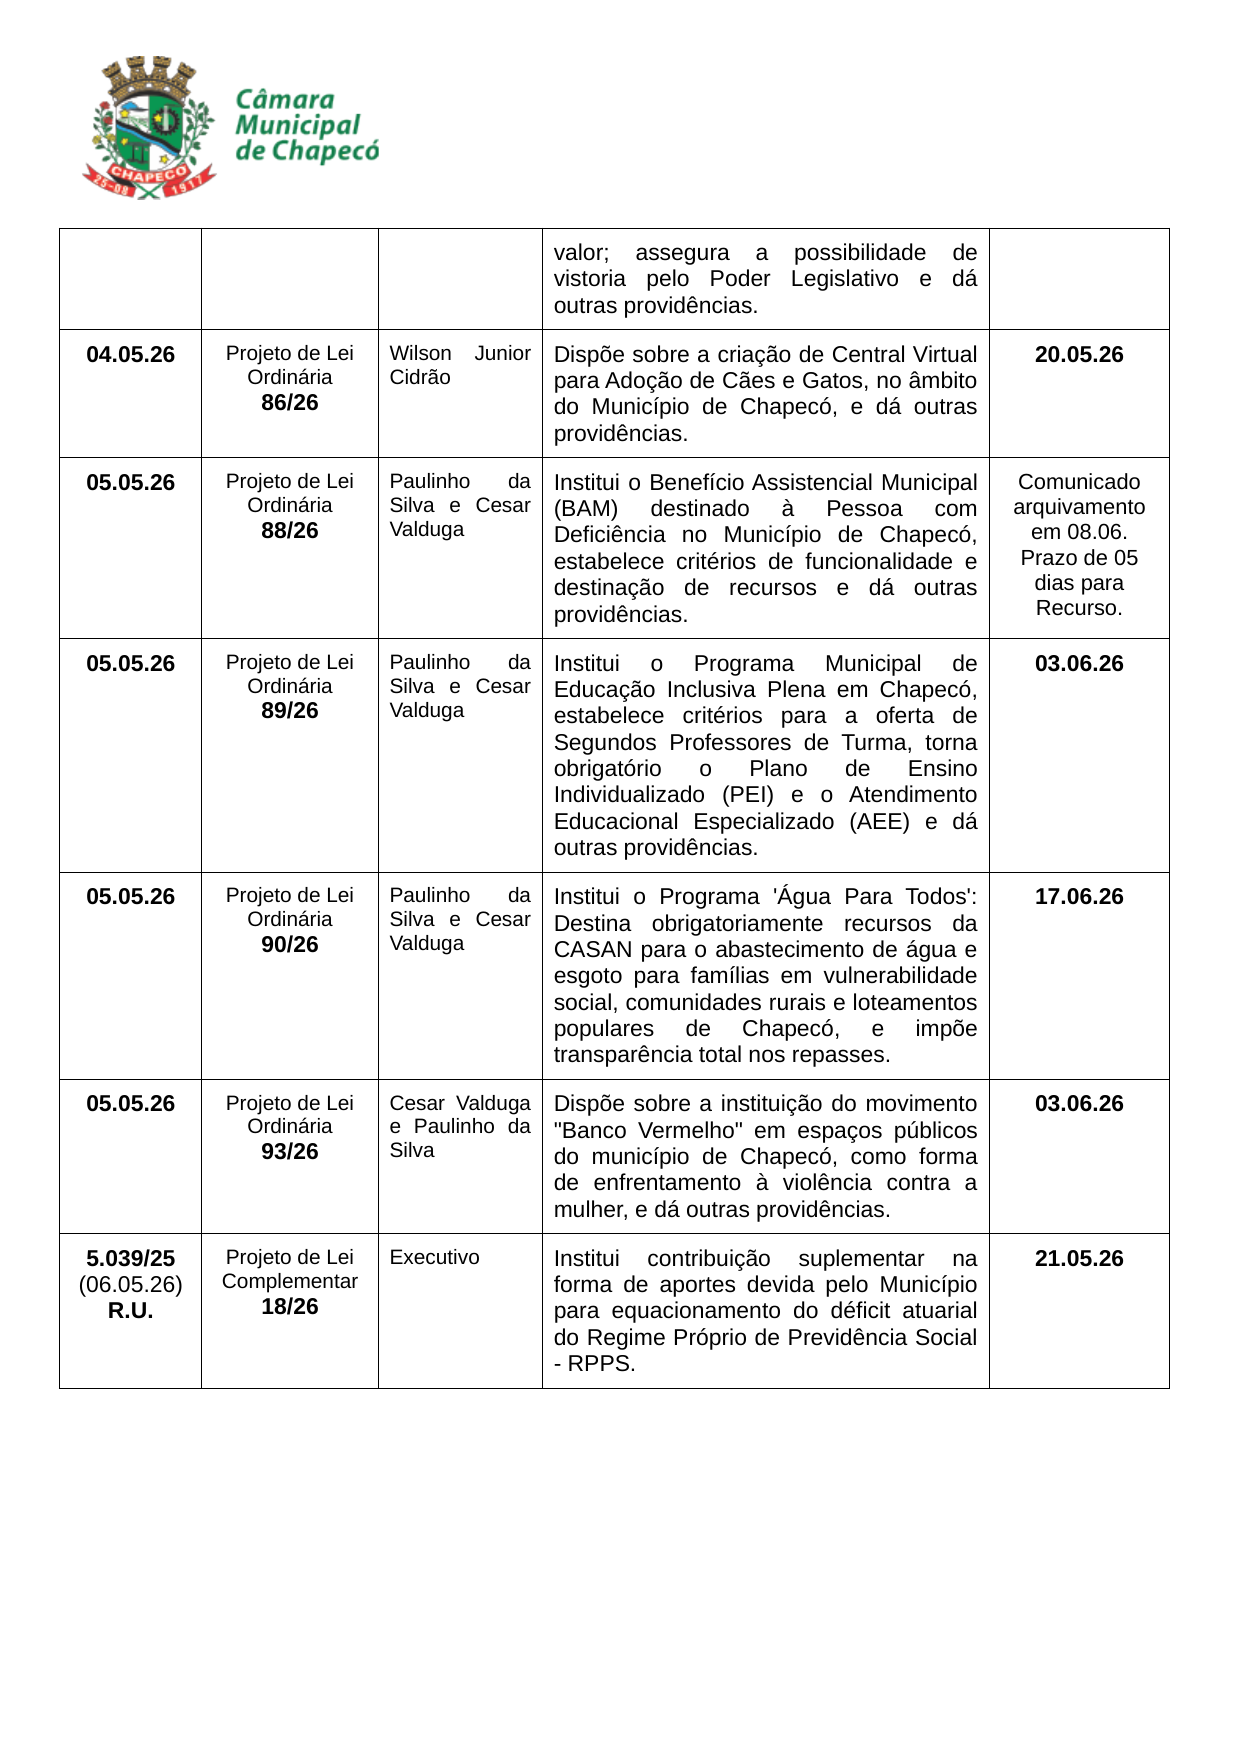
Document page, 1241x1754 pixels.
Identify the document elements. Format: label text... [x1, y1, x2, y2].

table_cell Institui o Programa Municipal de Educação Inclusiva Plena em Chapecó, estabelece critérios para a oferta de Segundos Professores de Turma, torna obrigatório o Plano de Ensino Individualizado (PEI) e o Atendimento Educacional Especializado (AEE) e dá outras providências. [543, 639, 989, 872]
table_cell [379, 229, 542, 329]
table_cell Paulinho da Silva e Cesar Valduga [379, 458, 542, 638]
table_cell 05.05.26 [60, 639, 201, 872]
table_cell Projeto de Lei Complementar 18/26 [202, 1234, 378, 1388]
table_cell [202, 229, 378, 329]
table_cell Executivo [379, 1234, 542, 1388]
table_cell Projeto de Lei Ordinária 88/26 [202, 458, 378, 638]
table_cell 04.05.26 [60, 330, 201, 457]
table_cell 21.05.26 [990, 1234, 1169, 1388]
table_cell Institui o Programa 'Água Para Todos': Destina obrigatoriamente recursos da CASAN para o abastecimento de água e esgoto para famílias em vulnerabilidade social, comunidades rurais e loteamentos populares de Chapecó, e impõe transparência total nos repasses. [543, 873, 989, 1079]
table_cell 20.05.26 [990, 330, 1169, 457]
picture [81, 56, 379, 200]
table_cell Projeto de Lei Ordinária 89/26 [202, 639, 378, 872]
table_cell Comunicado arquivamento em 08.06. Prazo de 05 dias para Recurso. [990, 458, 1169, 638]
table_cell 03.06.26 [990, 1080, 1169, 1233]
table_cell Projeto de Lei Ordinária 86/26 [202, 330, 378, 457]
table_cell Projeto de Lei Ordinária 93/26 [202, 1080, 378, 1233]
table_cell Dispõe sobre a instituição do movimento "Banco Vermelho" em espaços públicos do município de Chapecó, como forma de enfrentamento à violência contra a mulher, e dá outras providências. [543, 1080, 989, 1233]
table_cell 5.039/25 (06.05.26) R.U. [60, 1234, 201, 1388]
table_cell 05.05.26 [60, 873, 201, 1079]
table_cell [60, 229, 201, 329]
table_cell Paulinho da Silva e Cesar Valduga [379, 873, 542, 1079]
table_cell 05.05.26 [60, 1080, 201, 1233]
table_cell 17.06.26 [990, 873, 1169, 1079]
table_cell 05.05.26 [60, 458, 201, 638]
table_cell [990, 229, 1169, 329]
table_cell Cesar Valduga e Paulinho da Silva [379, 1080, 542, 1233]
table_cell Projeto de Lei Ordinária 90/26 [202, 873, 378, 1079]
table_cell valor; assegura a possibilidade de vistoria pelo Poder Legislativo e dá outras providências. [543, 229, 989, 329]
table_cell 03.06.26 [990, 639, 1169, 872]
table_cell Paulinho da Silva e Cesar Valduga [379, 639, 542, 872]
table_cell Institui contribuição suplementar na forma de aportes devida pelo Município para equacionamento do déficit atuarial do Regime Próprio de Previdência Social - RPPS. [543, 1234, 989, 1388]
table_cell Wilson Junior Cidrão [379, 330, 542, 457]
table_cell Institui o Benefício Assistencial Municipal (BAM) destinado à Pessoa com Deficiência no Município de Chapecó, estabelece critérios de funcionalidade e destinação de recursos e dá outras providências. [543, 458, 989, 638]
table_cell Dispõe sobre a criação de Central Virtual para Adoção de Cães e Gatos, no âmbito do Município de Chapecó, e dá outras providências. [543, 330, 989, 457]
